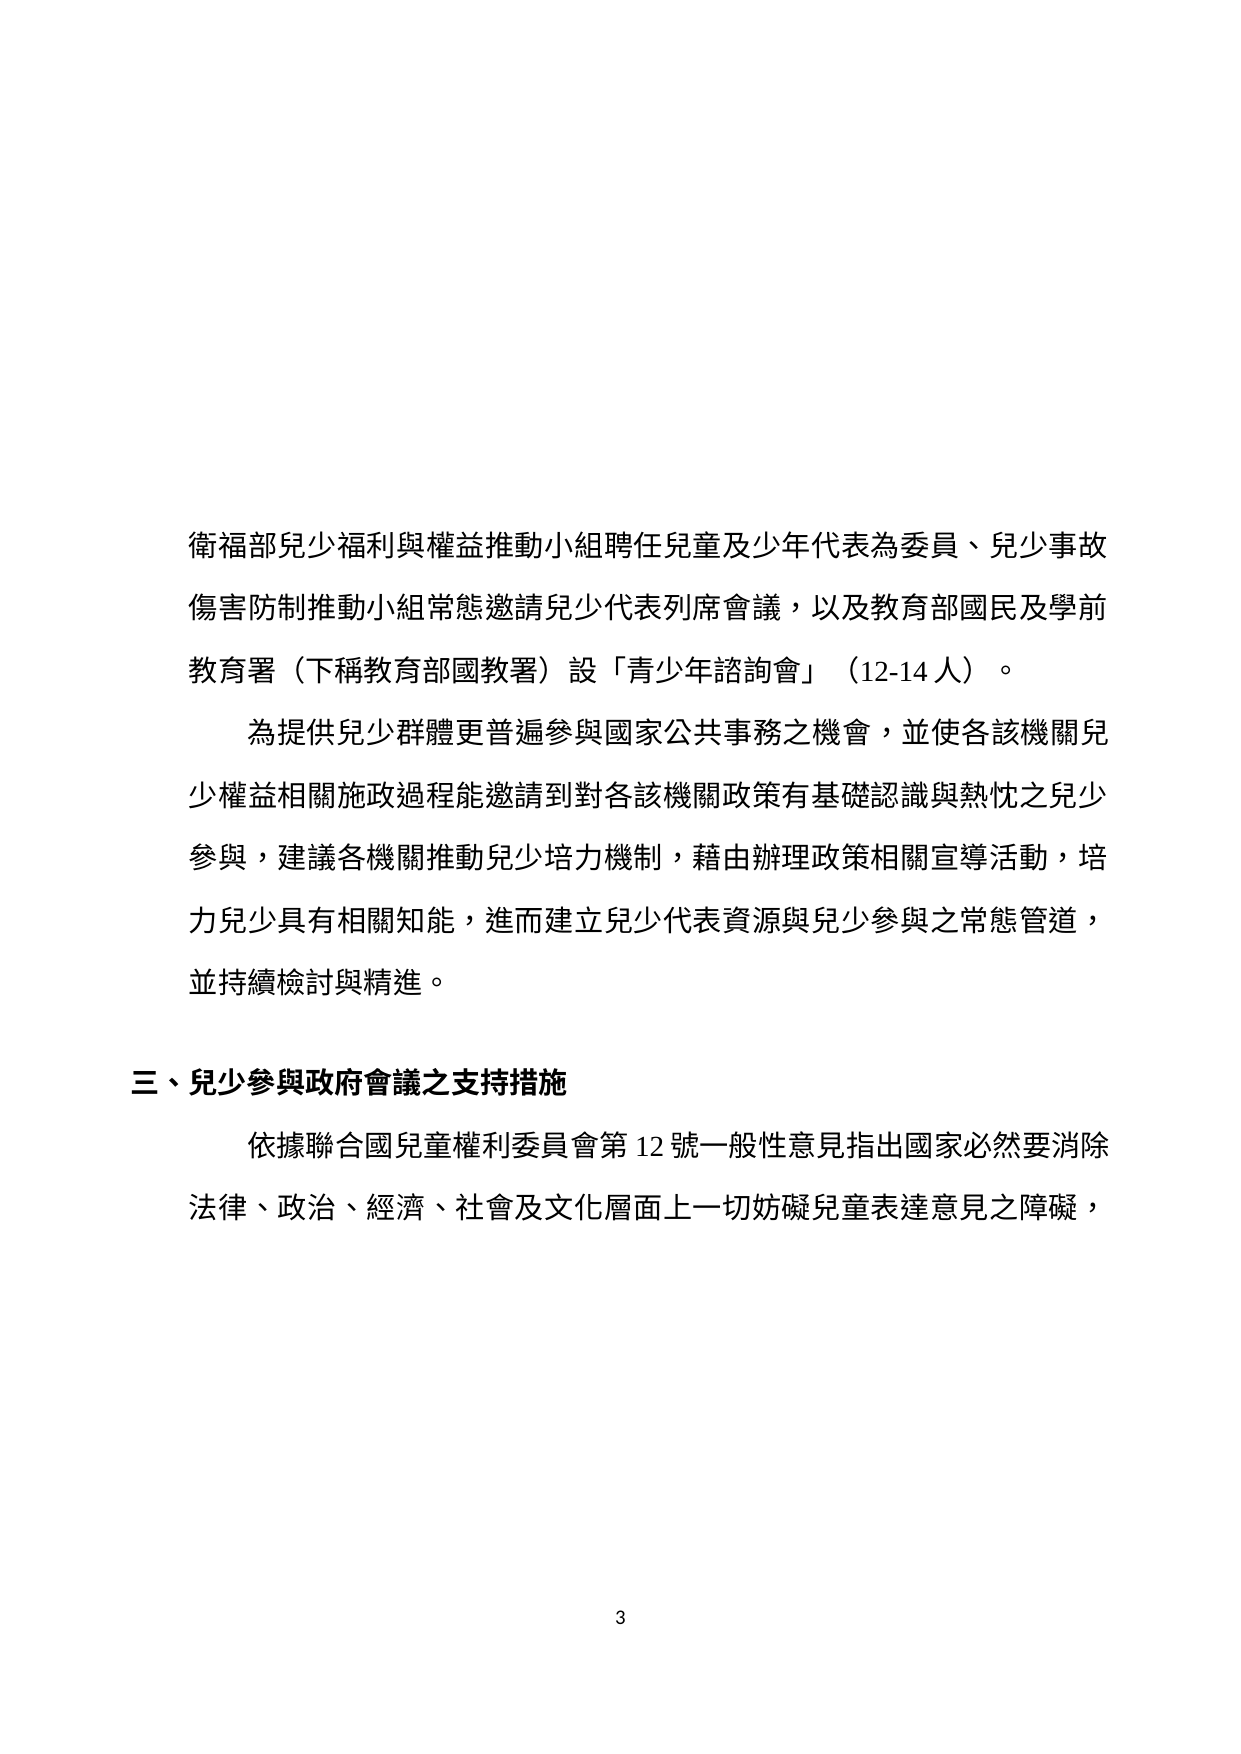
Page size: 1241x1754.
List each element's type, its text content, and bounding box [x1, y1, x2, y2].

text 衛福部兒少福利與權益推動小組聘任兒童及少年代表為委員、兒少事故傷害防制推動小組常態邀請兒少代表列席會議，以及教育部國民及學前教育署（下稱教育部國教署）設「青少年諮詢會」（12-14人）。 [189, 502, 1110, 689]
text 依據聯合國兒童權利委員會第12號一般性意見指出國家必然要消除法律、政治、經濟、社會及文化層面上一切妨礙兒童表達意見之障礙， [189, 1102, 1110, 1227]
list 兒少參與政府會議之支持措施 [130, 1039, 1110, 1102]
text 為提供兒少群體更普遍參與國家公共事務之機會，並使各該機關兒少權益相關施政過程能邀請到對各該機關政策有基礎認識與熱忱之兒少參與，建議各機關推動兒少培力機制，藉由辦理政策相關宣導活動，培力兒少具有相關知能，進而建立兒少代表資源與兒少參與之常態管道，並持續檢討與精進。 [189, 689, 1110, 1002]
